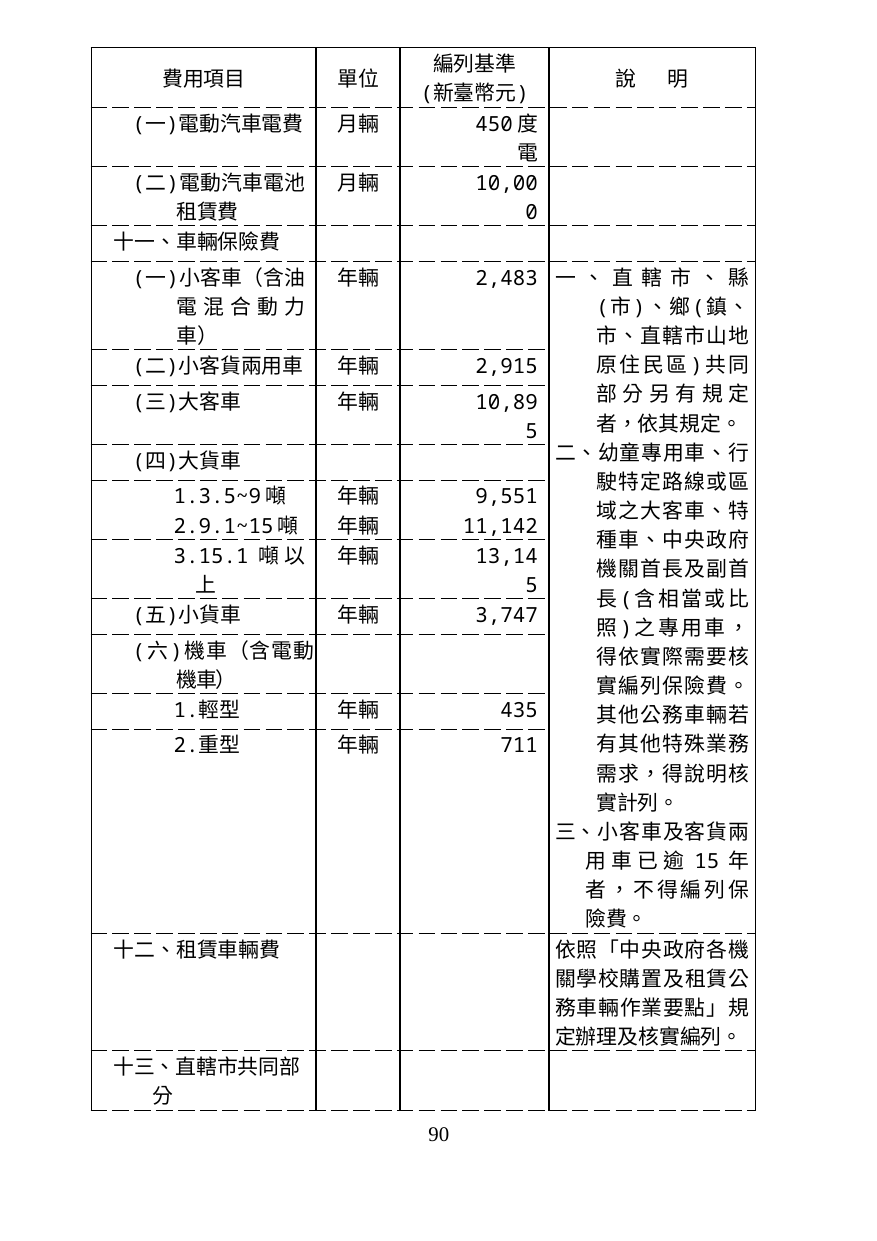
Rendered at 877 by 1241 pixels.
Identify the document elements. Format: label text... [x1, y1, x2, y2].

table_cell 435 [401, 693, 548, 728]
table_cell 依照「中央政府各機關學校購置及租賃公務車輛作業要點」規定辦理及核實編列。 [550, 933, 755, 1050]
table_cell 13,145 [401, 539, 548, 598]
table_cell 月輛 [317, 166, 399, 225]
table_cell 2,483 [401, 261, 548, 349]
table_cell 一、直轄市、縣(市)、鄉(鎮、市、直轄市山地原住民區)共同部分另有規定者，依其規定。 二、幼童專用車、行駛特定路線或區域之大客車、特種車、中央政府機關首長及副首長(含相當或比照)之專用車，得依實際需要核實編列保險費。其他公務車輛若有其他特殊業務需求，得說明核實計列。 三、小客車及客貨兩用車已逾15年者，不得編列保險費。 [550, 261, 755, 933]
table_cell 10,000 [401, 166, 548, 225]
table_header 編列基準 (新臺幣元) [401, 48, 548, 107]
table_cell (二)小客貨兩用車 [92, 349, 315, 385]
table_cell [317, 634, 399, 693]
table_cell [317, 225, 399, 261]
table_cell [550, 1050, 755, 1110]
table_cell 十二、租賃車輛費 [92, 933, 315, 1050]
table_cell 年輛 [317, 261, 399, 349]
table_cell 年輛 [317, 539, 399, 598]
table_cell 2.重型 [92, 729, 315, 933]
table_cell 3.15.1噸以上 [92, 539, 315, 598]
table_cell [550, 225, 755, 261]
table_cell (六)機車（含電動機車） [92, 634, 315, 693]
table_cell 年輛 [317, 729, 399, 933]
table_cell [550, 166, 755, 225]
table_cell [317, 933, 399, 1050]
table_cell [401, 933, 548, 1050]
table_cell 9,551 11,142 [401, 480, 548, 539]
table_cell [401, 634, 548, 693]
table_cell 年輛 [317, 598, 399, 634]
table_cell 10,895 [401, 385, 548, 444]
table_cell 十一、車輛保險費 [92, 225, 315, 261]
table_cell [317, 444, 399, 479]
table_cell 2,915 [401, 349, 548, 385]
table_cell 年輛 [317, 385, 399, 444]
table_cell 1.輕型 [92, 693, 315, 728]
table_cell (一)小客車（含油電混合動力車） [92, 261, 315, 349]
table_cell (二)電動汽車電池租賃費 [92, 166, 315, 225]
table_cell 年輛 [317, 349, 399, 385]
table_cell 1.3.5~9噸 2.9.1~15噸 [92, 480, 315, 539]
table_header 費用項目 [92, 48, 315, 107]
table_cell [550, 107, 755, 166]
table_cell 450度電 [401, 107, 548, 166]
table_cell (四)大貨車 [92, 444, 315, 479]
table_header 說 明 [550, 48, 755, 107]
table_cell [401, 1050, 548, 1110]
table_cell (一)電動汽車電費 [92, 107, 315, 166]
table_cell 711 [401, 729, 548, 933]
table_cell (五)小貨車 [92, 598, 315, 634]
table_cell 3,747 [401, 598, 548, 634]
table_cell (三)大客車 [92, 385, 315, 444]
table_cell 年輛 年輛 [317, 480, 399, 539]
table_cell 十三、直轄市共同部分 [92, 1050, 315, 1110]
table_cell 月輛 [317, 107, 399, 166]
table_cell [401, 225, 548, 261]
table_cell 年輛 [317, 693, 399, 728]
table_cell [401, 444, 548, 479]
table_header 單位 [317, 48, 399, 107]
table_cell [317, 1050, 399, 1110]
